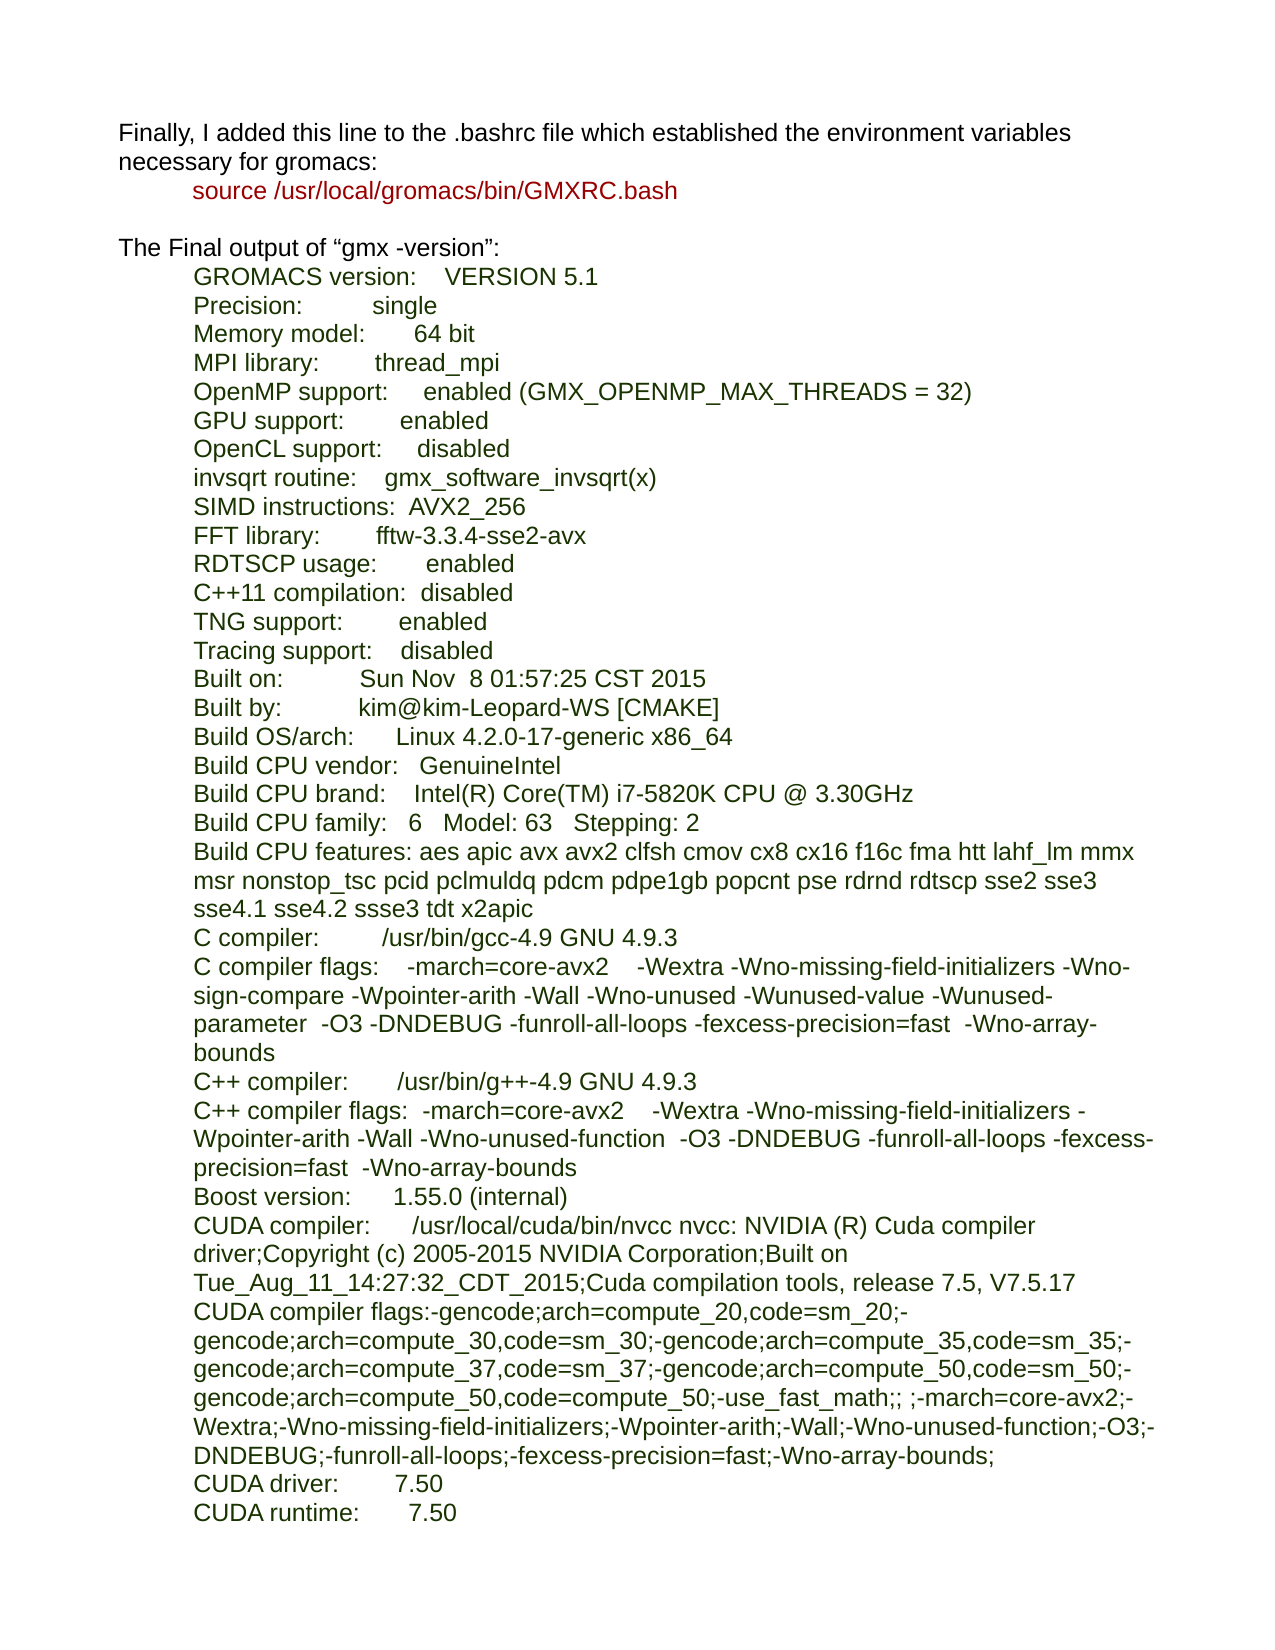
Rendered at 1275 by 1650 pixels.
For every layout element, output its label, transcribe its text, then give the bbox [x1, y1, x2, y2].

text Built on: Sun Nov 8 01:57:25 CST 2015 [193, 664, 1157, 693]
text Build OS/arch: Linux 4.2.0-17-generic x86_64 [193, 722, 1157, 751]
text Build CPU family: 6 Model: 63 Stepping: 2 [193, 808, 1157, 837]
text CUDA driver: 7.50 [193, 1469, 1157, 1498]
text GPU support: enabled [193, 406, 1157, 434]
text source /usr/local/gromacs/bin/GMXRC.bash [118, 176, 1157, 204]
text Built by: kim@kim-Leopard-WS [CMAKE] [193, 693, 1157, 722]
text C++11 compilation: disabled [193, 578, 1157, 607]
text OpenCL support: disabled [193, 434, 1157, 463]
text Precision: single [193, 291, 1157, 319]
text C compiler flags: -march=core-avx2 -Wextra -Wno-missing-field-initializers -Wno-sign-compare -Wpointer-arith -Wall -Wno-unused -Wunused-value -Wunused-parameter -O3 -DNDEBUG -funroll-all-loops -fexcess-precision=fast -Wno-array-bounds [193, 952, 1157, 1067]
text Build CPU features: aes apic avx avx2 clfsh cmov cx8 cx16 f16c fma htt lahf_lm mmx msr nonstop_tsc pcid pclmuldq pdcm pdpe1gb popcnt pse rdrnd rdtscp sse2 sse3 sse4.1 sse4.2 ssse3 tdt x2apic [193, 837, 1157, 923]
text SIMD instructions: AVX2_256 [193, 492, 1157, 521]
text Memory model: 64 bit [193, 319, 1157, 348]
text OpenMP support: enabled (GMX_OPENMP_MAX_THREADS = 32) [193, 377, 1157, 406]
text Boost version: 1.55.0 (internal) [193, 1182, 1157, 1211]
text C compiler: /usr/bin/gcc-4.9 GNU 4.9.3 [193, 923, 1157, 952]
text CUDA runtime: 7.50 [193, 1498, 1157, 1527]
text GROMACS version: VERSION 5.1 [193, 262, 1157, 291]
text invsqrt routine: gmx_software_invsqrt(x) [193, 463, 1157, 492]
text FFT library: fftw-3.3.4-sse2-avx [193, 521, 1157, 549]
text CUDA compiler flags:-gencode;arch=compute_20,code=sm_20;-gencode;arch=compute_30,code=sm_30;-gencode;arch=compute_35,code=sm_35;-gencode;arch=compute_37,code=sm_37;-gencode;arch=compute_50,code=sm_50;-gencode;arch=compute_50,code=compute_50;-use_fast_math;; ;-march=core-avx2;-Wextra;-Wno-missing-field-initializers;-Wpointer-arith;-Wall;-Wno-unused-function;-O3;-DNDEBUG;-funroll-all-loops;-fexcess-precision=fast;-Wno-array-bounds; [193, 1297, 1157, 1469]
text The Final output of “gmx -version”: [118, 233, 1157, 262]
text C++ compiler: /usr/bin/g++-4.9 GNU 4.9.3 [193, 1067, 1157, 1096]
text RDTSCP usage: enabled [193, 549, 1157, 578]
text Finally, I added this line to the .bashrc file which established the environment variables necessary for gromacs: [118, 118, 1157, 176]
text TNG support: enabled [193, 607, 1157, 636]
text C++ compiler flags: -march=core-avx2 -Wextra -Wno-missing-field-initializers -Wpointer-arith -Wall -Wno-unused-function -O3 -DNDEBUG -funroll-all-loops -fexcess-precision=fast -Wno-array-bounds [193, 1096, 1157, 1182]
text MPI library: thread_mpi [193, 348, 1157, 377]
text Build CPU brand: Intel(R) Core(TM) i7-5820K CPU @ 3.30GHz [193, 779, 1157, 808]
text CUDA compiler: /usr/local/cuda/bin/nvcc nvcc: NVIDIA (R) Cuda compiler driver;Copyright (c) 2005-2015 NVIDIA Corporation;Built on Tue_Aug_11_14:27:32_CDT_2015;Cuda compilation tools, release 7.5, V7.5.17 [193, 1211, 1157, 1297]
text Tracing support: disabled [193, 636, 1157, 664]
text Build CPU vendor: GenuineIntel [193, 751, 1157, 779]
